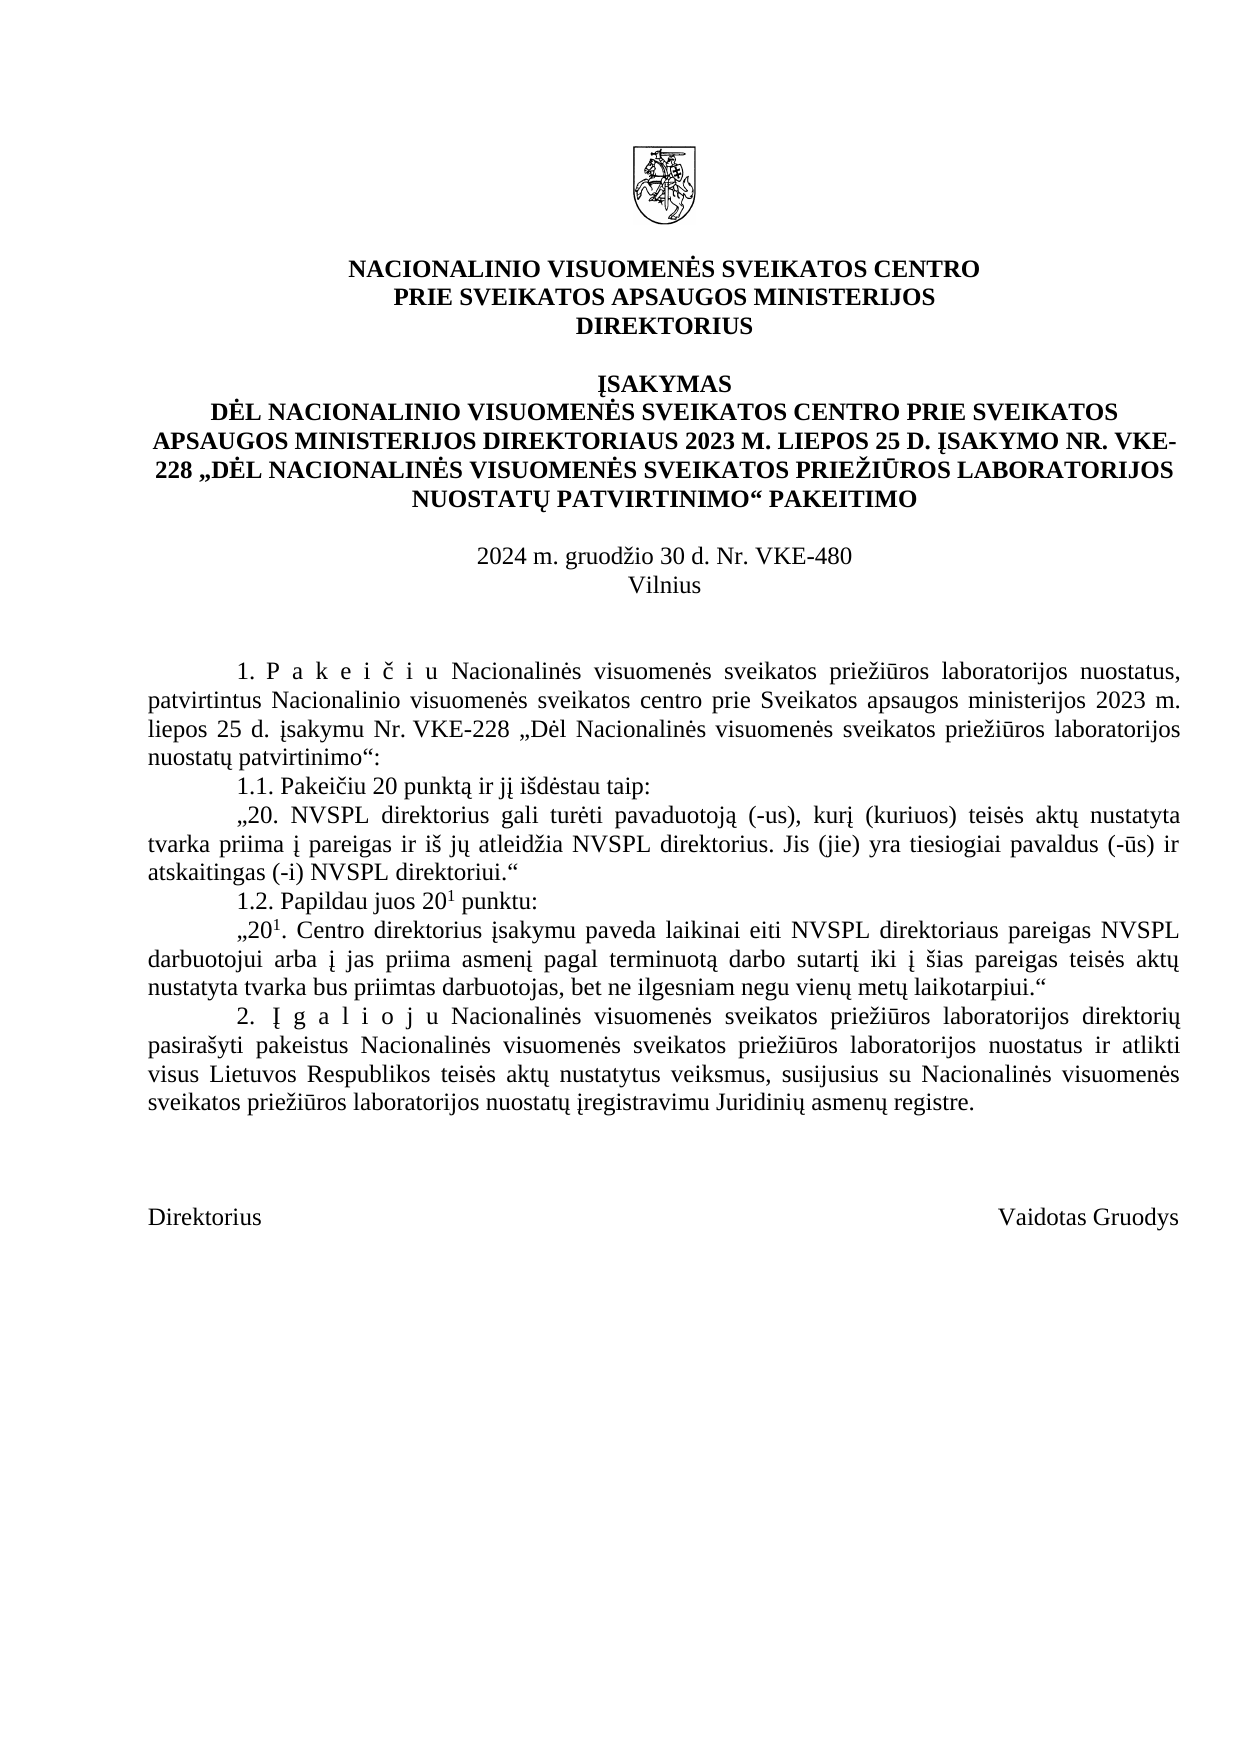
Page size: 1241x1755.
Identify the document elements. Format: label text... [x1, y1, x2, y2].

text NACIONALINIO VISUOMENĖS SVEIKATOS CENTRO [148, 254, 1181, 282]
text 2. Į g a l i o j u Nacionalinės visuomenės sveikatos priežiūros laboratorijos direktorių pasirašyti pakeistus Nacionalinės visuomenės sveikatos priežiūros laboratorijos nuostatus ir atlikti visus Lietuvos Respublikos teisės aktų nustatytus veiksmus, susijusius su Nacionalinės visuomenės sveikatos priežiūros laboratorijos nuostatų įregistravimu Juridinių asmenų registre. [148, 1001, 1181, 1116]
text Direktorius Vaidotas Gruodys [148, 1202, 1181, 1231]
text DIREKTORIUS [148, 311, 1181, 340]
text 1. P a k e i č i u Nacionalinės visuomenės sveikatos priežiūros laboratorijos nuostatus, patvirtintus Nacionalinio visuomenės sveikatos centro prie Sveikatos apsaugos ministerijos 2023 m. liepos 25 d. įsakymu Nr. VKE-228 „Dėl Nacionalinės visuomenės sveikatos priežiūros laboratorijos nuostatų patvirtinimo“: [148, 656, 1181, 771]
text 1.1. Pakeičiu 20 punktą ir jį išdėstau taip: [148, 771, 1181, 800]
text PRIE SVEIKATOS APSAUGOS MINISTERIJOS [148, 282, 1181, 311]
text „201. Centro direktorius įsakymu paveda laikinai eiti NVSPL direktoriaus pareigas NVSPL darbuotojui arba į jas priima asmenį pagal terminuotą darbo sutartį iki į šias pareigas teisės aktų nustatyta tvarka bus priimtas darbuotojas, bet ne ilgesniam negu vienų metų laikotarpiui.“ [148, 915, 1181, 1001]
text 1.2. Papildau juos 201 punktu: [148, 886, 1181, 915]
text DĖL NACIONALINIO VISUOMENĖS SVEIKATOS CENTRO PRIE SVEIKATOS APSAUGOS MINISTERIJOS DIREKTORIAUS 2023 M. LIEPOS 25 D. ĮSAKYMO NR. VKE-228 „DĖL NACIONALINĖS VISUOMENĖS SVEIKATOS PRIEŽIŪROS LABORATORIJOS NUOSTATŲ PATVIRTINIMO“ PAKEITIMO [148, 397, 1181, 512]
text „20. NVSPL direktorius gali turėti pavaduotoją (-us), kurį (kuriuos) teisės aktų nustatyta tvarka priima į pareigas ir iš jų atleidžia NVSPL direktorius. Jis (jie) yra tiesiogiai pavaldus (-ūs) ir atskaitingas (-i) NVSPL direktoriui.“ [148, 800, 1181, 886]
text Vilnius [148, 570, 1181, 599]
text 2024 m. gruodžio 30 d. Nr. VKE-480 [148, 541, 1181, 570]
text ĮSAKYMAS [148, 369, 1181, 397]
